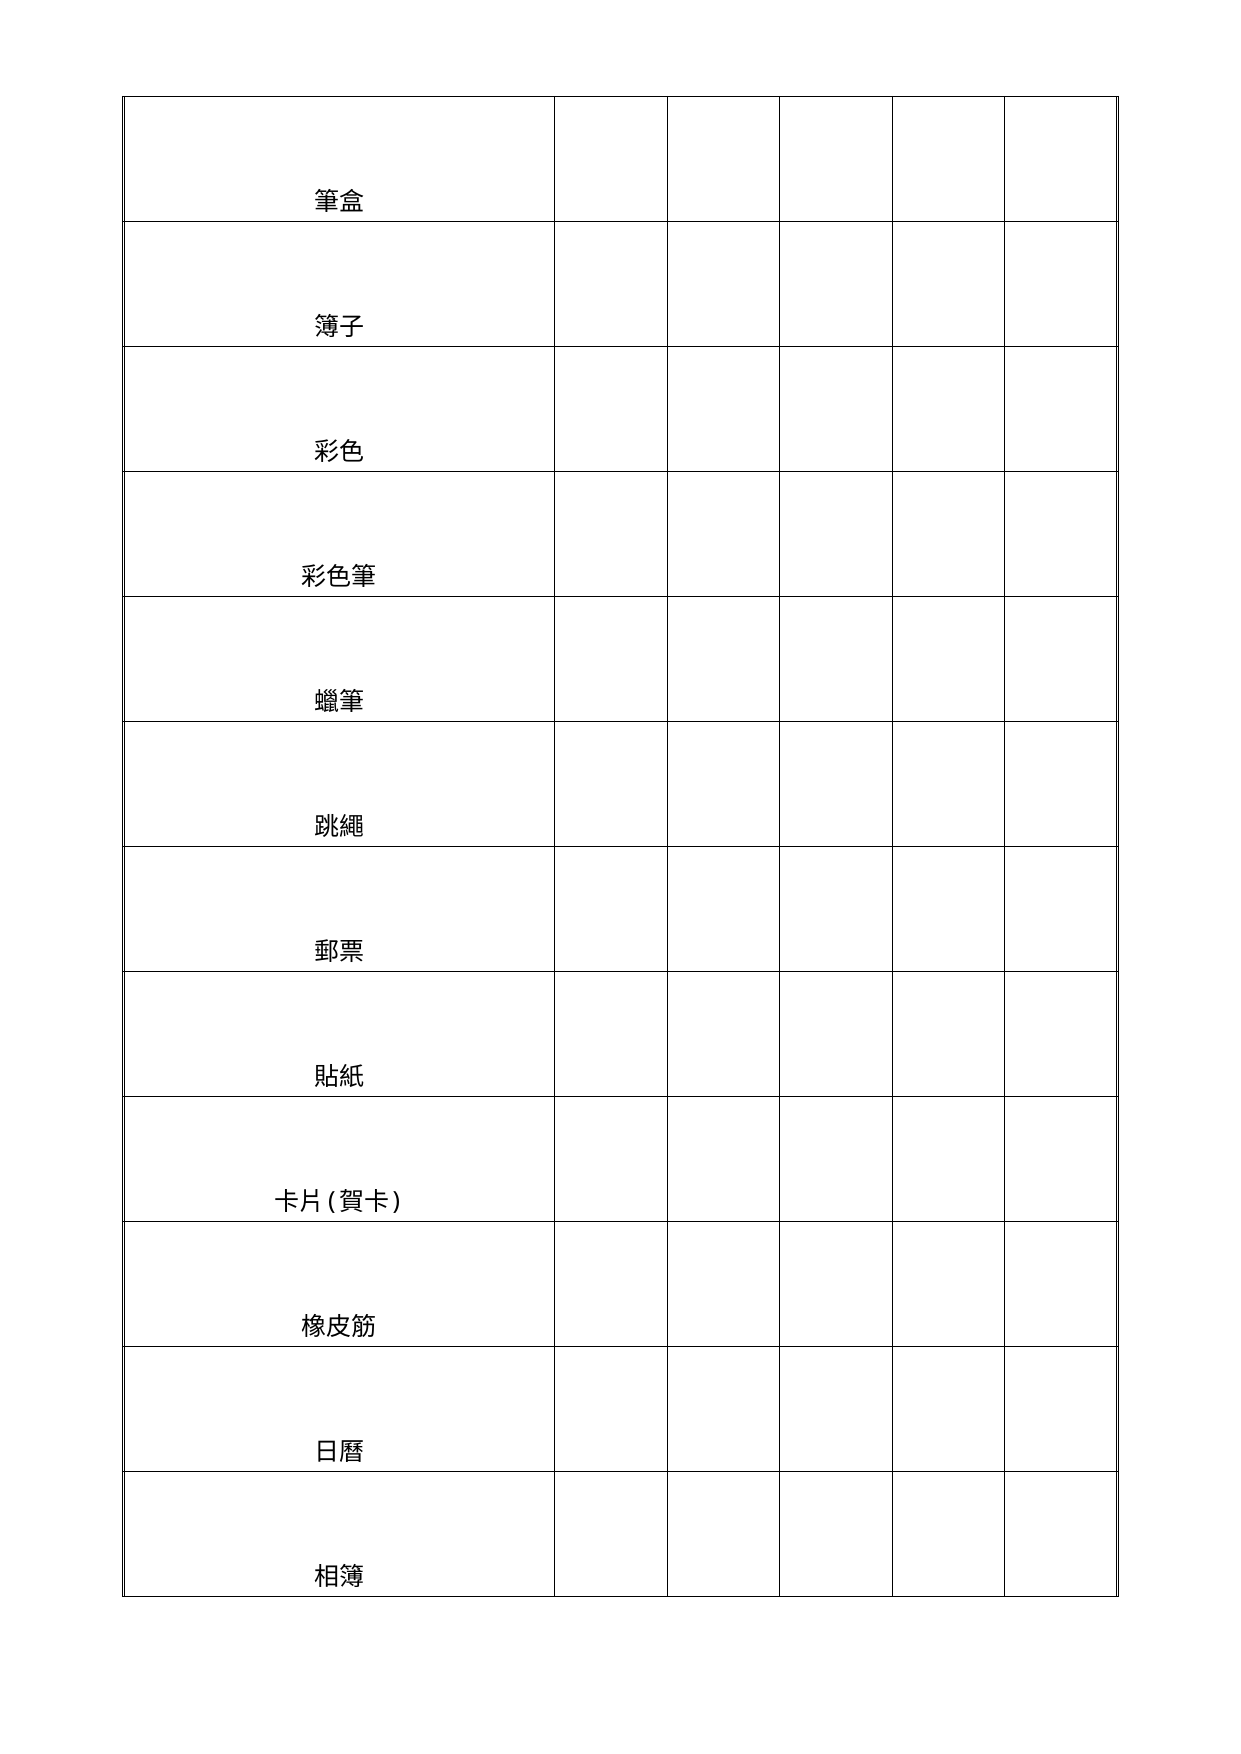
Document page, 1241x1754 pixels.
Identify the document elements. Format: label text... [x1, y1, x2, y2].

table_cell [668, 97, 779, 221]
table_cell [780, 847, 892, 971]
table_cell [555, 1472, 667, 1596]
table_cell [668, 597, 779, 721]
table_cell [1005, 97, 1116, 221]
table_cell [555, 1347, 667, 1471]
table_cell [893, 222, 1004, 346]
table_cell [780, 597, 892, 721]
table_cell [668, 722, 779, 846]
table_cell [780, 1347, 892, 1471]
table_cell [1005, 722, 1116, 846]
table_cell [893, 1472, 1004, 1596]
table_cell [668, 1097, 779, 1221]
table_cell [668, 1347, 779, 1471]
table_cell 簿子 [125, 222, 554, 346]
table_cell [893, 722, 1004, 846]
table_cell [555, 972, 667, 1096]
table_cell [668, 972, 779, 1096]
table_cell [780, 347, 892, 471]
table_cell [668, 1472, 779, 1596]
table_cell 郵票 [125, 847, 554, 971]
table_cell [1005, 972, 1116, 1096]
table_cell [1005, 222, 1116, 346]
table_cell [1005, 1097, 1116, 1221]
table_cell 日曆 [125, 1347, 554, 1471]
table_cell [780, 97, 892, 221]
table_cell [668, 222, 779, 346]
table_cell [893, 347, 1004, 471]
table_cell [555, 472, 667, 596]
table_cell [1005, 847, 1116, 971]
table_cell [668, 1222, 779, 1346]
table_cell 相簿 [125, 1472, 554, 1596]
table_cell [893, 97, 1004, 221]
table_cell [893, 1222, 1004, 1346]
table_cell 卡片(賀卡) [125, 1097, 554, 1221]
table_cell [555, 722, 667, 846]
table_cell [780, 1472, 892, 1596]
table_cell [1005, 1472, 1116, 1596]
table_cell [1005, 1347, 1116, 1471]
table_cell 跳繩 [125, 722, 554, 846]
table_cell [555, 847, 667, 971]
table_cell [780, 222, 892, 346]
table_cell [780, 972, 892, 1096]
table_cell [1005, 1222, 1116, 1346]
table_cell 彩色筆 [125, 472, 554, 596]
table_cell [780, 1097, 892, 1221]
table_cell [893, 847, 1004, 971]
table_cell [668, 347, 779, 471]
table_cell [780, 722, 892, 846]
table_cell 蠟筆 [125, 597, 554, 721]
table_cell [555, 222, 667, 346]
table_cell [893, 1347, 1004, 1471]
table_cell [780, 472, 892, 596]
table_cell [780, 1222, 892, 1346]
table_cell [893, 472, 1004, 596]
table_cell [555, 597, 667, 721]
table_cell 橡皮筋 [125, 1222, 554, 1346]
table_cell [893, 972, 1004, 1096]
table_cell 筆盒 [125, 97, 554, 221]
table_cell 貼紙 [125, 972, 554, 1096]
table_cell [668, 847, 779, 971]
table_cell [555, 347, 667, 471]
table_cell [893, 1097, 1004, 1221]
table_cell [555, 1222, 667, 1346]
table_cell 彩色 [125, 347, 554, 471]
table_cell [1005, 347, 1116, 471]
table_cell [555, 1097, 667, 1221]
table_cell [1005, 597, 1116, 721]
table_cell [1005, 472, 1116, 596]
table_cell [555, 97, 667, 221]
table_cell [668, 472, 779, 596]
table_cell [893, 597, 1004, 721]
